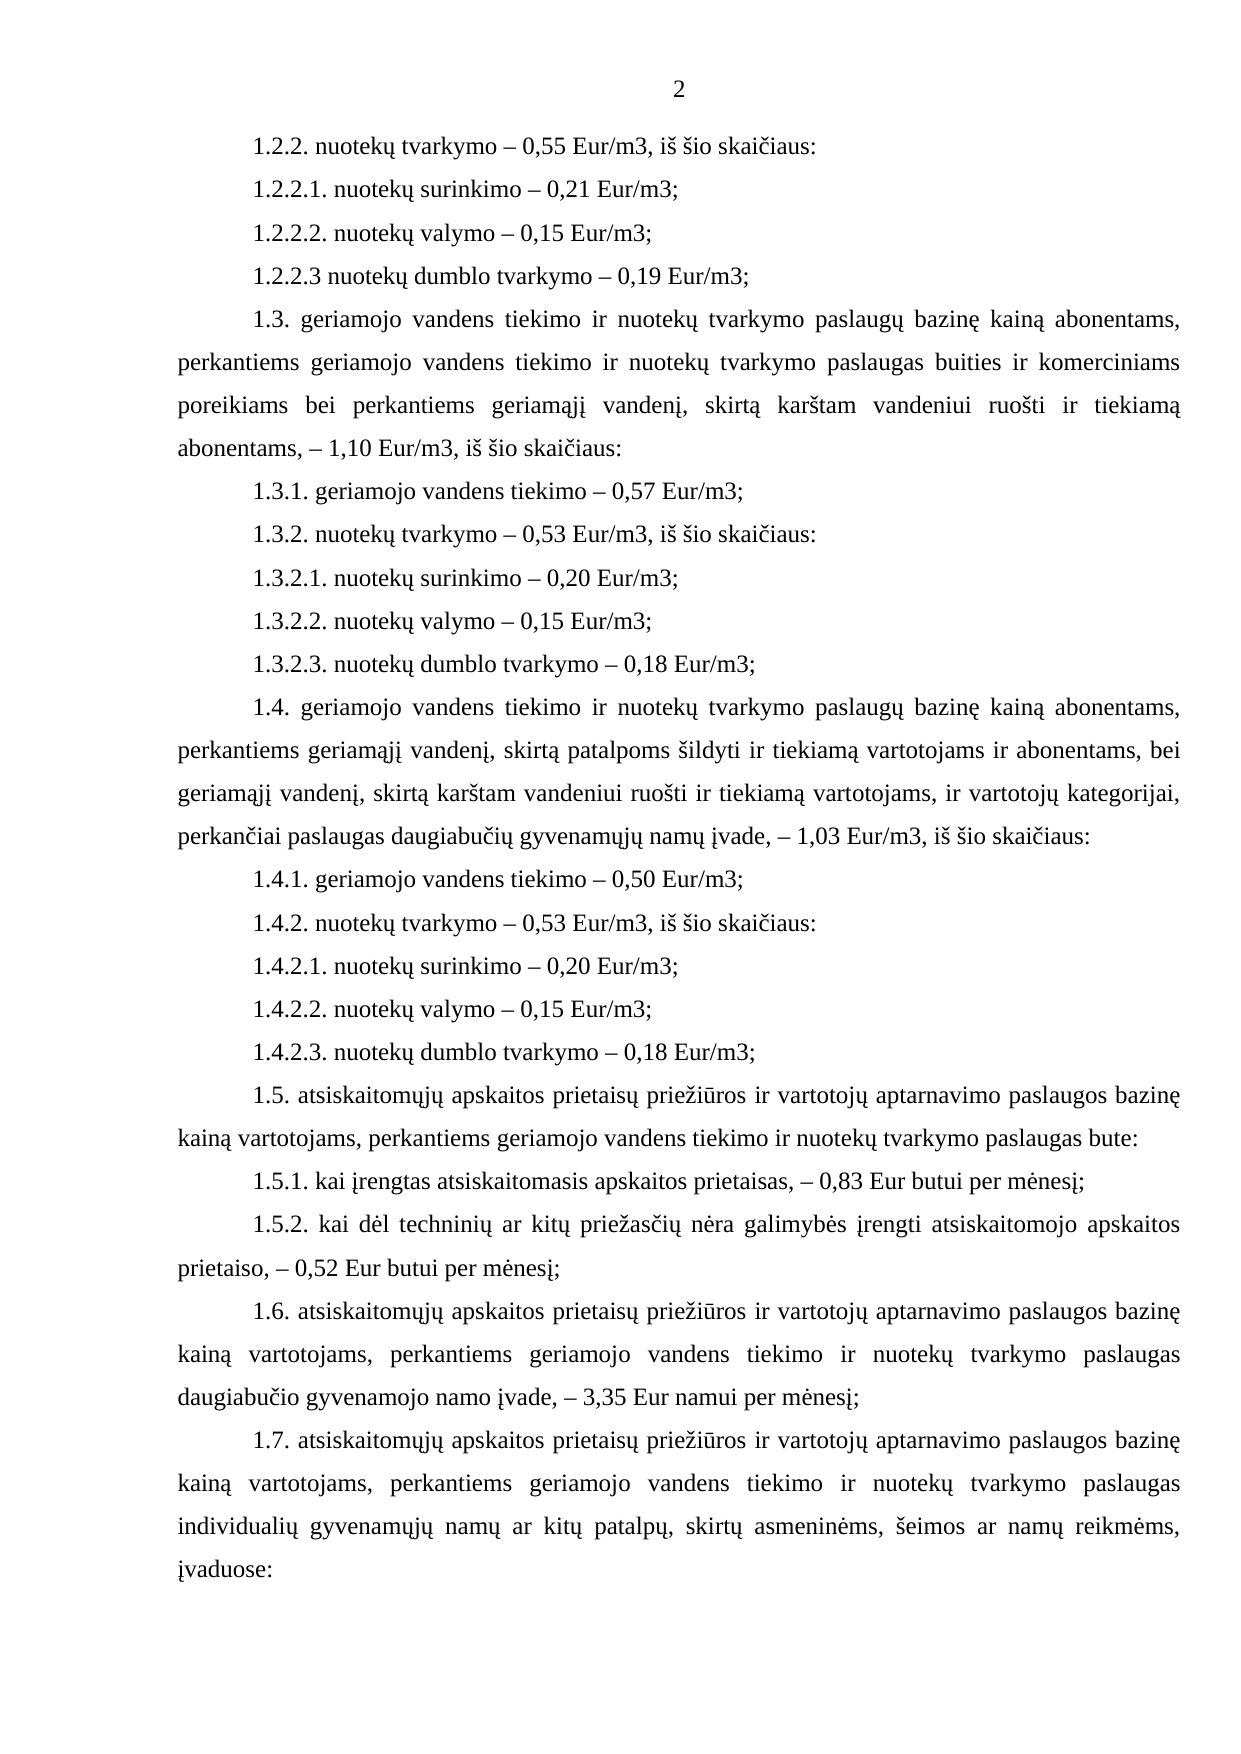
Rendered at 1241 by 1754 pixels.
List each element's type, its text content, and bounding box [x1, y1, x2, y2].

text 1.3.2.1. nuotekų surinkimo – 0,20 Eur/m3; [177, 563, 1181, 591]
text 1.2.2.3 nuotekų dumblo tvarkymo – 0,19 Eur/m3; [177, 261, 1181, 289]
text 1.5.2. kai dėl techninių ar kitų priežasčių nėra galimybės įrengti atsiskaitomojo apskaitos prietaiso, – 0,52 Eur butui per mėnesį; [177, 1209, 1181, 1281]
text 1.4.2.2. nuotekų valymo – 0,15 Eur/m3; [177, 994, 1181, 1023]
text 1.4.1. geriamojo vandens tiekimo – 0,50 Eur/m3; [177, 864, 1181, 893]
text 1.2.2.2. nuotekų valymo – 0,15 Eur/m3; [177, 218, 1181, 246]
text 1.3.1. geriamojo vandens tiekimo – 0,57 Eur/m3; [177, 476, 1181, 505]
text 1.3. geriamojo vandens tiekimo ir nuotekų tvarkymo paslaugų bazinę kainą abonentams, perkantiems geriamojo vandens tiekimo ir nuotekų tvarkymo paslaugas buities ir komerciniams poreikiams bei perkantiems geriamąjį vandenį, skirtą karštam vandeniui ruošti ir tiekiamą abonentams, – 1,10 Eur/m3, iš šio skaičiaus: [177, 304, 1181, 462]
text 1.4. geriamojo vandens tiekimo ir nuotekų tvarkymo paslaugų bazinę kainą abonentams, perkantiems geriamąjį vandenį, skirtą patalpoms šildyti ir tiekiamą vartotojams ir abonentams, bei geriamąjį vandenį, skirtą karštam vandeniui ruošti ir tiekiamą vartotojams, ir vartotojų kategorijai, perkančiai paslaugas daugiabučių gyvenamųjų namų įvade, – 1,03 Eur/m3, iš šio skaičiaus: [177, 692, 1181, 850]
text 1.4.2.3. nuotekų dumblo tvarkymo – 0,18 Eur/m3; [177, 1037, 1181, 1066]
text 1.7. atsiskaitomųjų apskaitos prietaisų priežiūros ir vartotojų aptarnavimo paslaugos bazinę kainą vartotojams, perkantiems geriamojo vandens tiekimo ir nuotekų tvarkymo paslaugas individualių gyvenamųjų namų ar kitų patalpų, skirtų asmeninėms, šeimos ar namų reikmėms, įvaduose: [177, 1425, 1181, 1583]
text 1.6. atsiskaitomųjų apskaitos prietaisų priežiūros ir vartotojų aptarnavimo paslaugos bazinę kainą vartotojams, perkantiems geriamojo vandens tiekimo ir nuotekų tvarkymo paslaugas daugiabučio gyvenamojo namo įvade, – 3,35 Eur namui per mėnesį; [177, 1296, 1181, 1411]
text 1.2.2. nuotekų tvarkymo – 0,55 Eur/m3, iš šio skaičiaus: [177, 131, 1181, 160]
text 1.3.2.2. nuotekų valymo – 0,15 Eur/m3; [177, 606, 1181, 634]
text 1.3.2. nuotekų tvarkymo – 0,53 Eur/m3, iš šio skaičiaus: [177, 519, 1181, 548]
text 1.4.2.1. nuotekų surinkimo – 0,20 Eur/m3; [177, 951, 1181, 979]
text 1.5. atsiskaitomųjų apskaitos prietaisų priežiūros ir vartotojų aptarnavimo paslaugos bazinę kainą vartotojams, perkantiems geriamojo vandens tiekimo ir nuotekų tvarkymo paslaugas bute: [177, 1080, 1181, 1152]
text 1.4.2. nuotekų tvarkymo – 0,53 Eur/m3, iš šio skaičiaus: [177, 908, 1181, 936]
text 1.3.2.3. nuotekų dumblo tvarkymo – 0,18 Eur/m3; [177, 649, 1181, 678]
text 1.5.1. kai įrengtas atsiskaitomasis apskaitos prietaisas, – 0,83 Eur butui per mėnesį; [177, 1166, 1181, 1195]
text 1.2.2.1. nuotekų surinkimo – 0,21 Eur/m3; [177, 174, 1181, 203]
